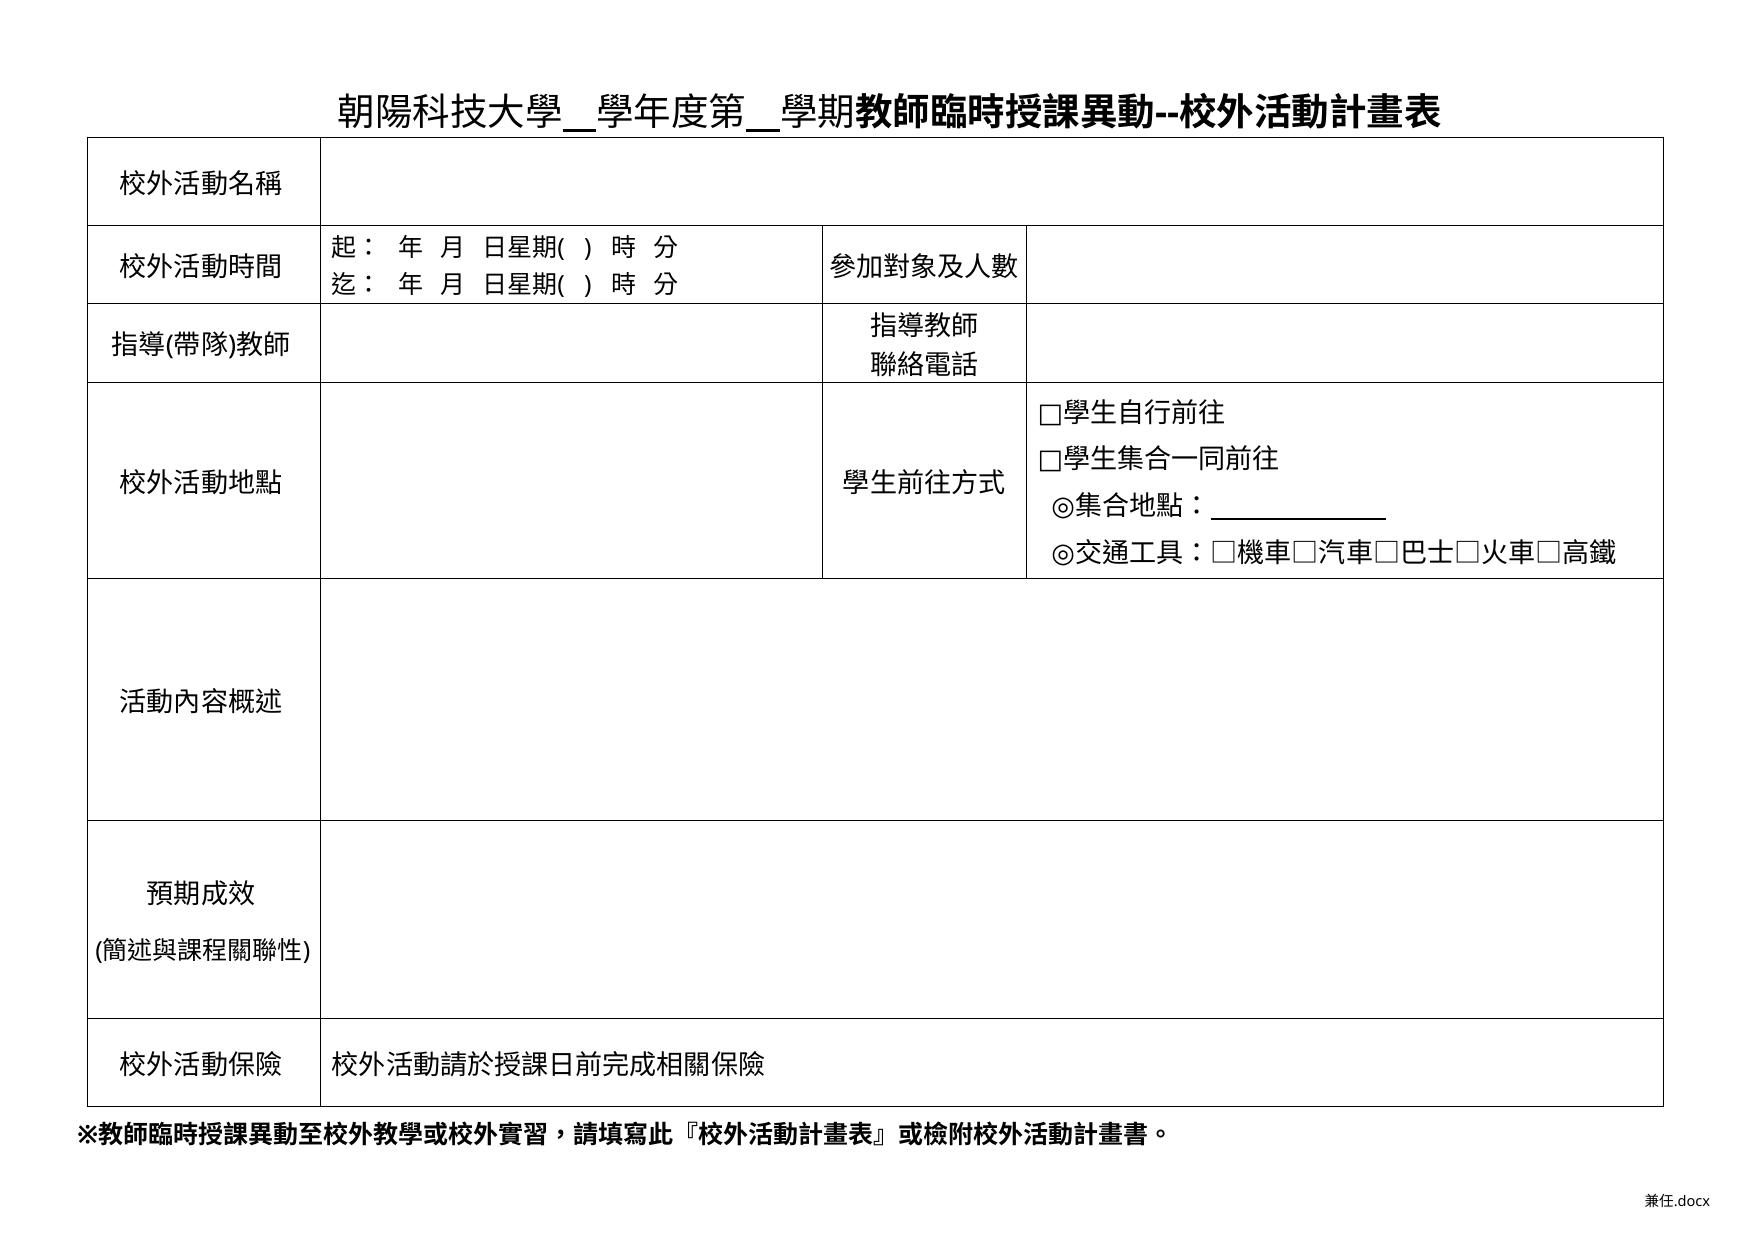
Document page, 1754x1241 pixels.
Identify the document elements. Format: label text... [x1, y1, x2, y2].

table_cell [321, 383, 822, 578]
table_cell 校外活動請於授課日前完成相關保險 [321, 1019, 1663, 1106]
table_cell 活動內容概述 [88, 579, 320, 820]
text 朝陽科技大學 學年度第 學期教師臨時授課異動--校外活動計畫表 [102, 82, 1677, 137]
table_cell [1027, 226, 1663, 302]
table_header 校外活動名稱 [88, 138, 320, 225]
table_cell [321, 579, 1663, 820]
table_cell 預期成效 (簡述與課程關聯性) [88, 821, 320, 1018]
table_cell [321, 304, 822, 382]
table_cell 校外活動地點 [88, 383, 320, 578]
table_header [321, 138, 1663, 225]
text ※教師臨時授課異動至校外教學或校外實習，請填寫此『校外活動計畫表』或檢附校外活動計畫書。 [77, 1114, 1677, 1152]
table_cell □學生自行前往 □學生集合一同前往 ◎集合地點： ◎交通工具：□機車□汽車□巴士□火車□高鐵 [1027, 383, 1663, 578]
table_cell [321, 821, 1663, 1018]
table_cell 學生前往方式 [823, 383, 1026, 578]
table_cell 指導(帶隊)教師 [88, 304, 320, 382]
table_cell 校外活動保險 [88, 1019, 320, 1106]
table_cell 參加對象及人數 [823, 226, 1026, 302]
table_cell 校外活動時間 [88, 226, 320, 302]
table_cell 指導教師 聯絡電話 [823, 304, 1026, 382]
table_cell 起： 年 月 日星期( ) 時 分 迄： 年 月 日星期( ) 時 分 [321, 226, 822, 302]
table_cell [1027, 304, 1663, 382]
